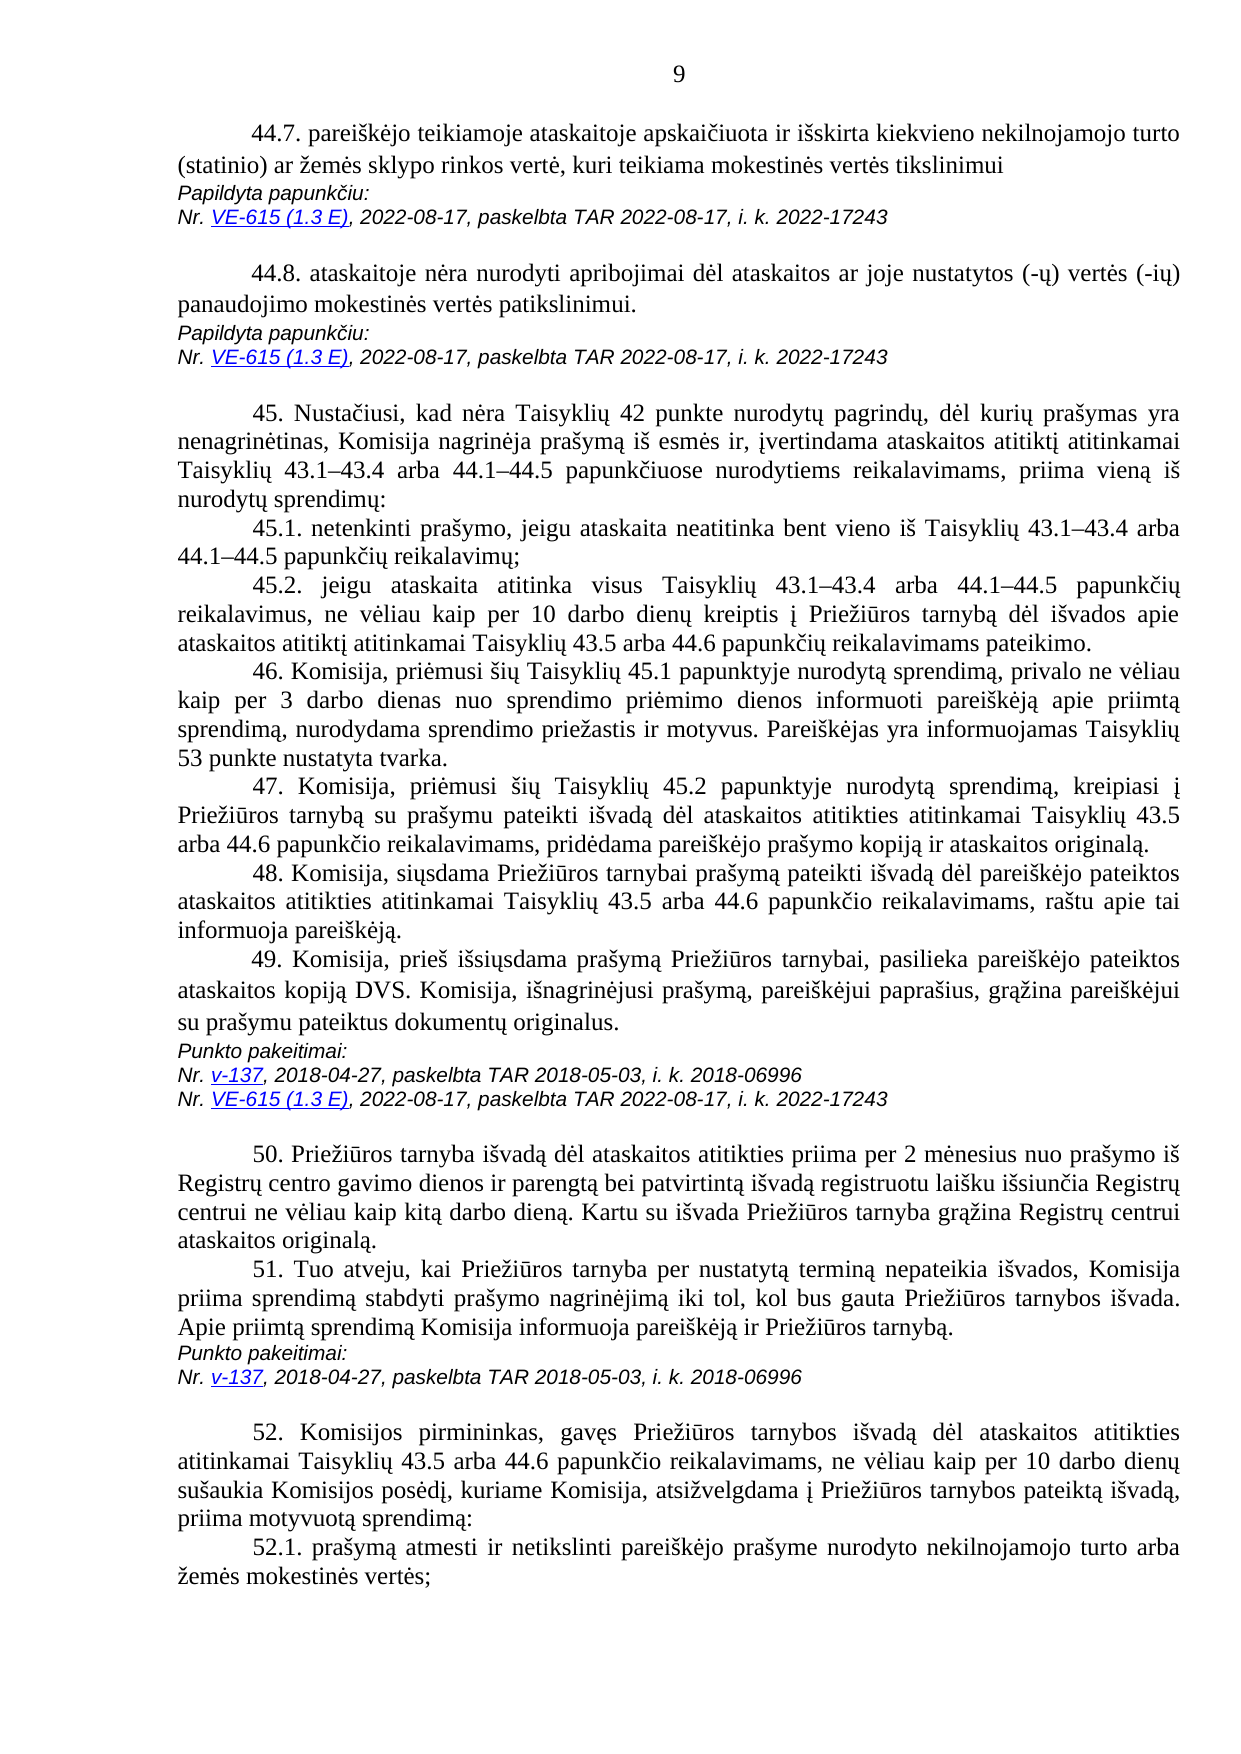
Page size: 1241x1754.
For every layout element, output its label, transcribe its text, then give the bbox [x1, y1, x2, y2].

text Papildyta papunkčiu: [177, 321, 1181, 345]
text 49. Komisija, prieš išsiųsdama prašymą Priežiūros tarnybai, pasilieka pareiškėjo pateiktos ataskaitos kopiją DVS. Komisija, išnagrinėjusi prašymą, pareiškėjui paprašius, grąžina pareiškėjui su prašymu pateiktus dokumentų originalus. [177, 944, 1181, 1036]
text 46. Komisija, priėmusi šių Taisyklių 45.1 papunktyje nurodytą sprendimą, privalo ne vėliau kaip per 3 darbo dienas nuo sprendimo priėmimo dienos informuoti pareiškėją apie priimtą sprendimą, nurodydama sprendimo priežastis ir motyvus. Pareiškėjas yra informuojamas Taisyklių 53 punkte nustatyta tvarka. [177, 656, 1181, 771]
text 45.2. jeigu ataskaita atitinka visus Taisyklių 43.1–43.4 arba 44.1–44.5 papunkčių reikalavimus, ne vėliau kaip per 10 darbo dienų kreiptis į Priežiūros tarnybą dėl išvados apie ataskaitos atitiktį atitinkamai Taisyklių 43.5 arba 44.6 papunkčių reikalavimams pateikimo. [177, 570, 1181, 656]
text 52. Komisijos pirmininkas, gavęs Priežiūros tarnybos išvadą dėl ataskaitos atitikties atitinkamai Taisyklių 43.5 arba 44.6 papunkčio reikalavimams, ne vėliau kaip per 10 darbo dienų sušaukia Komisijos posėdį, kuriame Komisija, atsižvelgdama į Priežiūros tarnybos pateiktą išvadą, priima motyvuotą sprendimą: [177, 1417, 1181, 1532]
text Nr. VE-615 (1.3 E), 2022-08-17, paskelbta TAR 2022-08-17, i. k. 2022-17243 [177, 205, 1181, 229]
text Nr. VE-615 (1.3 E), 2022-08-17, paskelbta TAR 2022-08-17, i. k. 2022-17243 [177, 345, 1181, 369]
text Nr. v-137, 2018-04-27, paskelbta TAR 2018-05-03, i. k. 2018-06996 [177, 1063, 1181, 1087]
text Punkto pakeitimai: [177, 1039, 1181, 1063]
text Nr. VE-615 (1.3 E), 2022-08-17, paskelbta TAR 2022-08-17, i. k. 2022-17243 [177, 1087, 1181, 1111]
text 44.8. ataskaitoje nėra nurodyti apribojimai dėl ataskaitos ar joje nustatytos (-ų) vertės (-ių) panaudojimo mokestinės vertės patikslinimui. [177, 258, 1181, 318]
text Papildyta papunkčiu: [177, 181, 1181, 205]
text 51. Tuo atveju, kai Priežiūros tarnyba per nustatytą terminą nepateikia išvados, Komisija priima sprendimą stabdyti prašymo nagrinėjimą iki tol, kol bus gauta Priežiūros tarnybos išvada. Apie priimtą sprendimą Komisija informuoja pareiškėją ir Priežiūros tarnybą. [177, 1254, 1181, 1341]
text Nr. v-137, 2018-04-27, paskelbta TAR 2018-05-03, i. k. 2018-06996 [177, 1364, 1181, 1388]
text 48. Komisija, siųsdama Priežiūros tarnybai prašymą pateikti išvadą dėl pareiškėjo pateiktos ataskaitos atitikties atitinkamai Taisyklių 43.5 arba 44.6 papunkčio reikalavimams, raštu apie tai informuoja pareiškėją. [177, 858, 1181, 944]
text 47. Komisija, priėmusi šių Taisyklių 45.2 papunktyje nurodytą sprendimą, kreipiasi į Priežiūros tarnybą su prašymu pateikti išvadą dėl ataskaitos atitikties atitinkamai Taisyklių 43.5 arba 44.6 papunkčio reikalavimams, pridėdama pareiškėjo prašymo kopiją ir ataskaitos originalą. [177, 771, 1181, 858]
text 45. Nustačiusi, kad nėra Taisyklių 42 punkte nurodytų pagrindų, dėl kurių prašymas yra nenagrinėtinas, Komisija nagrinėja prašymą iš esmės ir, įvertindama ataskaitos atitiktį atitinkamai Taisyklių 43.1–43.4 arba 44.1–44.5 papunkčiuose nurodytiems reikalavimams, priima vieną iš nurodytų sprendimų: [177, 398, 1181, 513]
text 52.1. prašymą atmesti ir netikslinti pareiškėjo prašyme nurodyto nekilnojamojo turto arba žemės mokestinės vertės; [177, 1532, 1181, 1590]
text 45.1. netenkinti prašymo, jeigu ataskaita neatitinka bent vieno iš Taisyklių 43.1–43.4 arba 44.1–44.5 papunkčių reikalavimų; [177, 513, 1181, 570]
text 50. Priežiūros tarnyba išvadą dėl ataskaitos atitikties priima per 2 mėnesius nuo prašymo iš Registrų centro gavimo dienos ir parengtą bei patvirtintą išvadą registruotu laišku išsiunčia Registrų centrui ne vėliau kaip kitą darbo dieną. Kartu su išvada Priežiūros tarnyba grąžina Registrų centrui ataskaitos originalą. [177, 1139, 1181, 1254]
text Punkto pakeitimai: [177, 1341, 1181, 1364]
text 44.7. pareiškėjo teikiamoje ataskaitoje apskaičiuota ir išskirta kiekvieno nekilnojamojo turto (statinio) ar žemės sklypo rinkos vertė, kuri teikiama mokestinės vertės tikslinimui [177, 118, 1181, 178]
